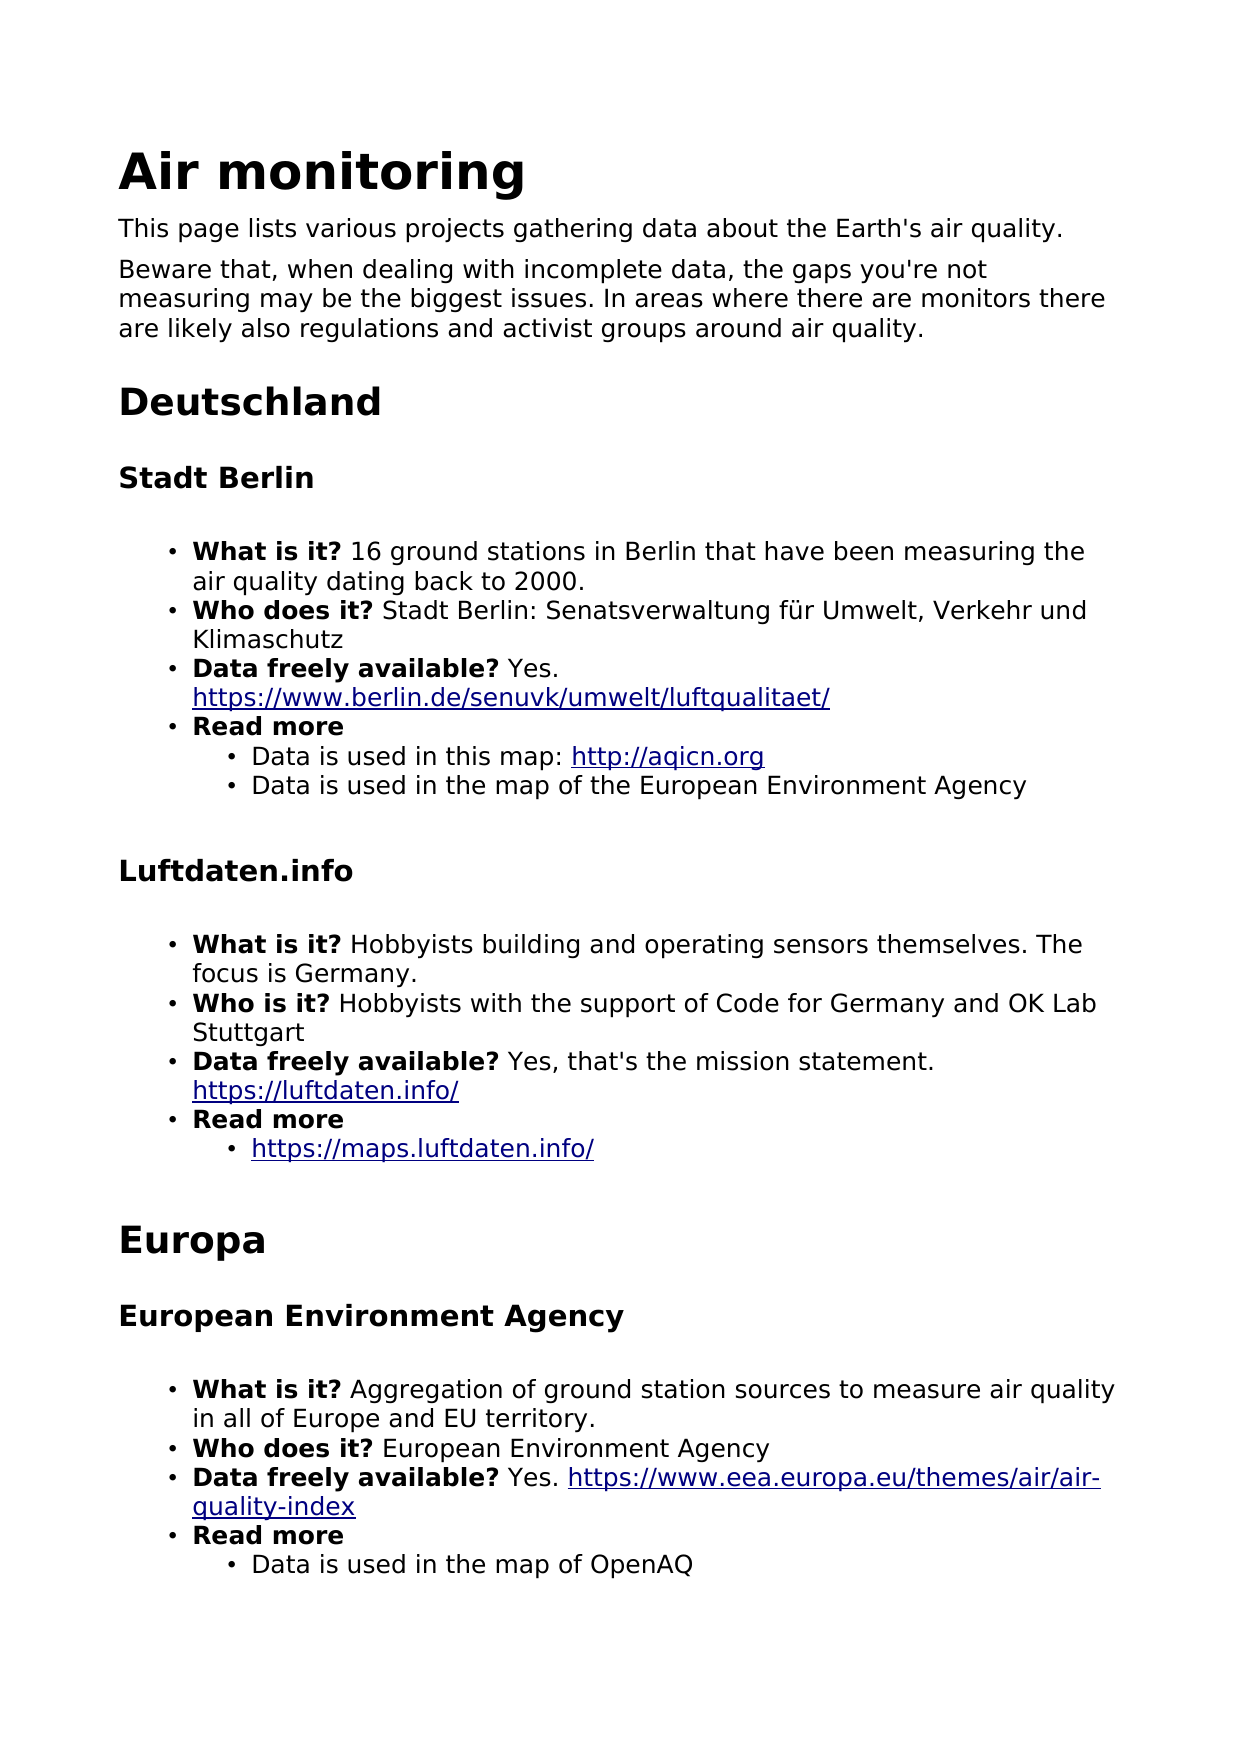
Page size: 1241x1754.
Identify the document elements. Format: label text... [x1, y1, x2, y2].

list Read more [177, 713, 1122, 742]
subtitle Air monitoring [118, 143, 1122, 201]
text This page lists various projects gathering data about the Earth's air quality. [118, 214, 1122, 243]
list Who is it? Hobbyists with the support of Code for Germany and OK Lab Stuttgart [177, 989, 1122, 1047]
list https://maps.luftdaten.info/ [236, 1135, 1122, 1164]
list Data is used in the map of the European Environment Agency [236, 771, 1122, 800]
text Beware that, when dealing with incomplete data, the gaps you're not measuring may be the biggest issues. In areas where there are monitors there are likely also regulations and activist groups around air quality. [118, 256, 1122, 343]
list Read more [177, 1106, 1122, 1135]
subtitle Luftdaten.info [118, 854, 1122, 888]
list Data freely available? Yes, that's the mission statement. https://luftdaten.info/ [177, 1047, 1122, 1106]
list Data is used in the map of OpenAQ [236, 1550, 1122, 1579]
list Who does it? Stadt Berlin: Senatsverwaltung für Umwelt, Verkehr und Klimaschutz [177, 596, 1122, 654]
subtitle Europa [118, 1218, 1122, 1262]
list Data freely available? Yes. https://www.eea.europa.eu/themes/air/air-quality-index [177, 1463, 1122, 1521]
list What is it? Hobbyists building and operating sensors themselves. The focus is Germany. [177, 931, 1122, 989]
list Read more [177, 1521, 1122, 1550]
subtitle Stadt Berlin [118, 462, 1122, 496]
subtitle European Environment Agency [118, 1299, 1122, 1333]
list Who does it? European Environment Agency [177, 1434, 1122, 1463]
list What is it? 16 ground stations in Berlin that have been measuring the air quality dating back to 2000. [177, 538, 1122, 596]
subtitle Deutschland [118, 381, 1122, 424]
list Data freely available? Yes. https://www.berlin.de/senuvk/umwelt/luftqualitaet/ [177, 654, 1122, 713]
list What is it? Aggregation of ground station sources to measure air quality in all of Europe and EU territory. [177, 1375, 1122, 1434]
list Data is used in this map: http://aqicn.org [236, 742, 1122, 771]
